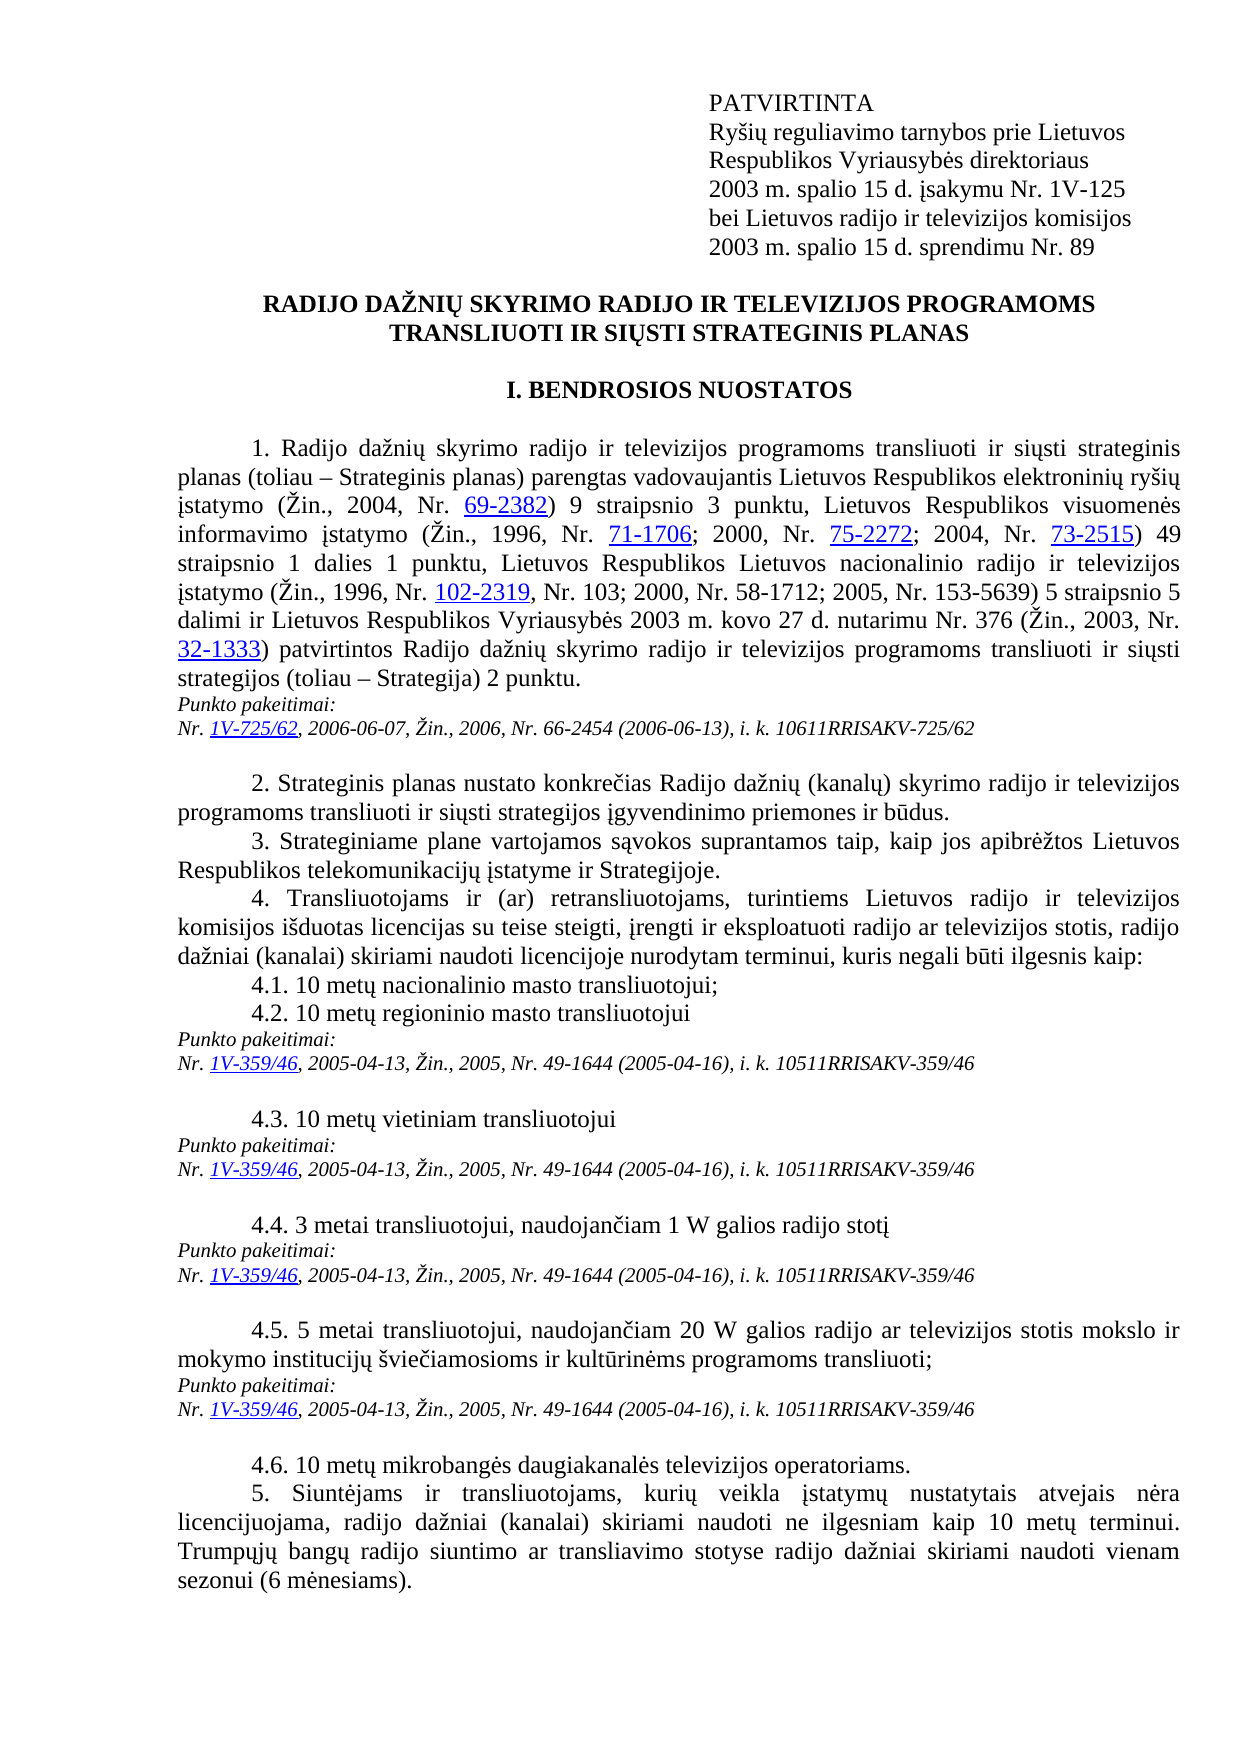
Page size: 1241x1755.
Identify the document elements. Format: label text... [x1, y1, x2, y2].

text 4.5. 5 metai transliuotojui, naudojančiam 20 W galios radijo ar televizijos stotis mokslo ir mokymo institucijų šviečiamosioms ir kultūrinėms programoms transliuoti; [177, 1315, 1181, 1373]
text Ryšių reguliavimo tarnybos prie Lietuvos [177, 117, 1181, 145]
text Punkto pakeitimai: [177, 1133, 1181, 1157]
text Nr. 1V-359/46, 2005-04-13, Žin., 2005, Nr. 49-1644 (2005-04-16), i. k. 10511RRISAKV-359/46 [177, 1397, 1181, 1421]
text 4.6. 10 metų mikrobangės daugiakanalės televizijos operatoriams. [177, 1450, 1181, 1478]
text 4.4. 3 metai transliuotojui, naudojančiam 1 W galios radijo stotį [177, 1210, 1181, 1238]
text Punkto pakeitimai: [177, 1238, 1181, 1262]
text 1. Radijo dažnių skyrimo radijo ir televizijos programoms transliuoti ir siųsti strateginis planas (toliau – Strateginis planas) parengtas vadovaujantis Lietuvos Respublikos elektroninių ryšių įstatymo (Žin., 2004, Nr. 69-2382) 9 straipsnio 3 punktu, Lietuvos Respublikos visuomenės informavimo įstatymo (Žin., 1996, Nr. 71-1706; 2000, Nr. 75-2272; 2004, Nr. 73-2515) 49 straipsnio 1 dalies 1 punktu, Lietuvos Respublikos Lietuvos nacionalinio radijo ir televizijos įstatymo (Žin., 1996, Nr. 102-2319, Nr. 103; 2000, Nr. 58-1712; 2005, Nr. 153-5639) 5 straipsnio 5 dalimi ir Lietuvos Respublikos Vyriausybės 2003 m. kovo 27 d. nutarimu Nr. 376 (Žin., 2003, Nr. 32-1333) patvirtintos Radijo dažnių skyrimo radijo ir televizijos programoms transliuoti ir siųsti strategijos (toliau – Strategija) 2 punktu. [177, 433, 1181, 692]
text Punkto pakeitimai: [177, 1373, 1181, 1397]
text 3. Strateginiame plane vartojamos sąvokos suprantamos taip, kaip jos apibrėžtos Lietuvos Respublikos telekomunikacijų įstatyme ir Strategijoje. [177, 826, 1181, 883]
text 4.1. 10 metų nacionalinio masto transliuotojui; [177, 970, 1181, 998]
text 4.2. 10 metų regioninio masto transliuotojui [177, 998, 1181, 1027]
text PATVIRTINTA [177, 88, 1181, 117]
text Punkto pakeitimai: [177, 1027, 1181, 1051]
text Respublikos Vyriausybės direktoriaus [177, 145, 1181, 174]
text Nr. 1V-359/46, 2005-04-13, Žin., 2005, Nr. 49-1644 (2005-04-16), i. k. 10511RRISAKV-359/46 [177, 1157, 1181, 1181]
text 2003 m. spalio 15 d. įsakymu Nr. 1V-125 [177, 174, 1181, 203]
text 4. Transliuotojams ir (ar) retransliuotojams, turintiems Lietuvos radijo ir televizijos komisijos išduotas licencijas su teise steigti, įrengti ir eksploatuoti radijo ar televizijos stotis, radijo dažniai (kanalai) skiriami naudoti licencijoje nurodytam terminui, kuris negali būti ilgesnis kaip: [177, 883, 1181, 970]
text 2003 m. spalio 15 d. sprendimu Nr. 89 [177, 232, 1181, 260]
text bei Lietuvos radijo ir televizijos komisijos [177, 203, 1181, 232]
text Punkto pakeitimai: [177, 692, 1181, 716]
text Nr. 1V-359/46, 2005-04-13, Žin., 2005, Nr. 49-1644 (2005-04-16), i. k. 10511RRISAKV-359/46 [177, 1262, 1181, 1287]
text RADIJO DAŽNIŲ SKYRIMO RADIJO IR TELEVIZIJOS PROGRAMOMS TRANSLIUOTI IR SIŲSTI STRATEGINIS PLANAS [177, 289, 1181, 347]
text 4.3. 10 metų vietiniam transliuotojui [177, 1104, 1181, 1133]
text 2. Strateginis planas nustato konkrečias Radijo dažnių (kanalų) skyrimo radijo ir televizijos programoms transliuoti ir siųsti strategijos įgyvendinimo priemones ir būdus. [177, 768, 1181, 826]
text Nr. 1V-359/46, 2005-04-13, Žin., 2005, Nr. 49-1644 (2005-04-16), i. k. 10511RRISAKV-359/46 [177, 1051, 1181, 1075]
text Nr. 1V-725/62, 2006-06-07, Žin., 2006, Nr. 66-2454 (2006-06-13), i. k. 10611RRISAKV-725/62 [177, 716, 1181, 740]
text I. Bendrosios nuostatos [177, 375, 1181, 404]
text 5. Siuntėjams ir transliuotojams, kurių veikla įstatymų nustatytais atvejais nėra licencijuojama, radijo dažniai (kanalai) skiriami naudoti ne ilgesniam kaip 10 metų terminui. Trumpųjų bangų radijo siuntimo ar transliavimo stotyse radijo dažniai skiriami naudoti vienam sezonui (6 mėnesiams). [177, 1478, 1181, 1593]
